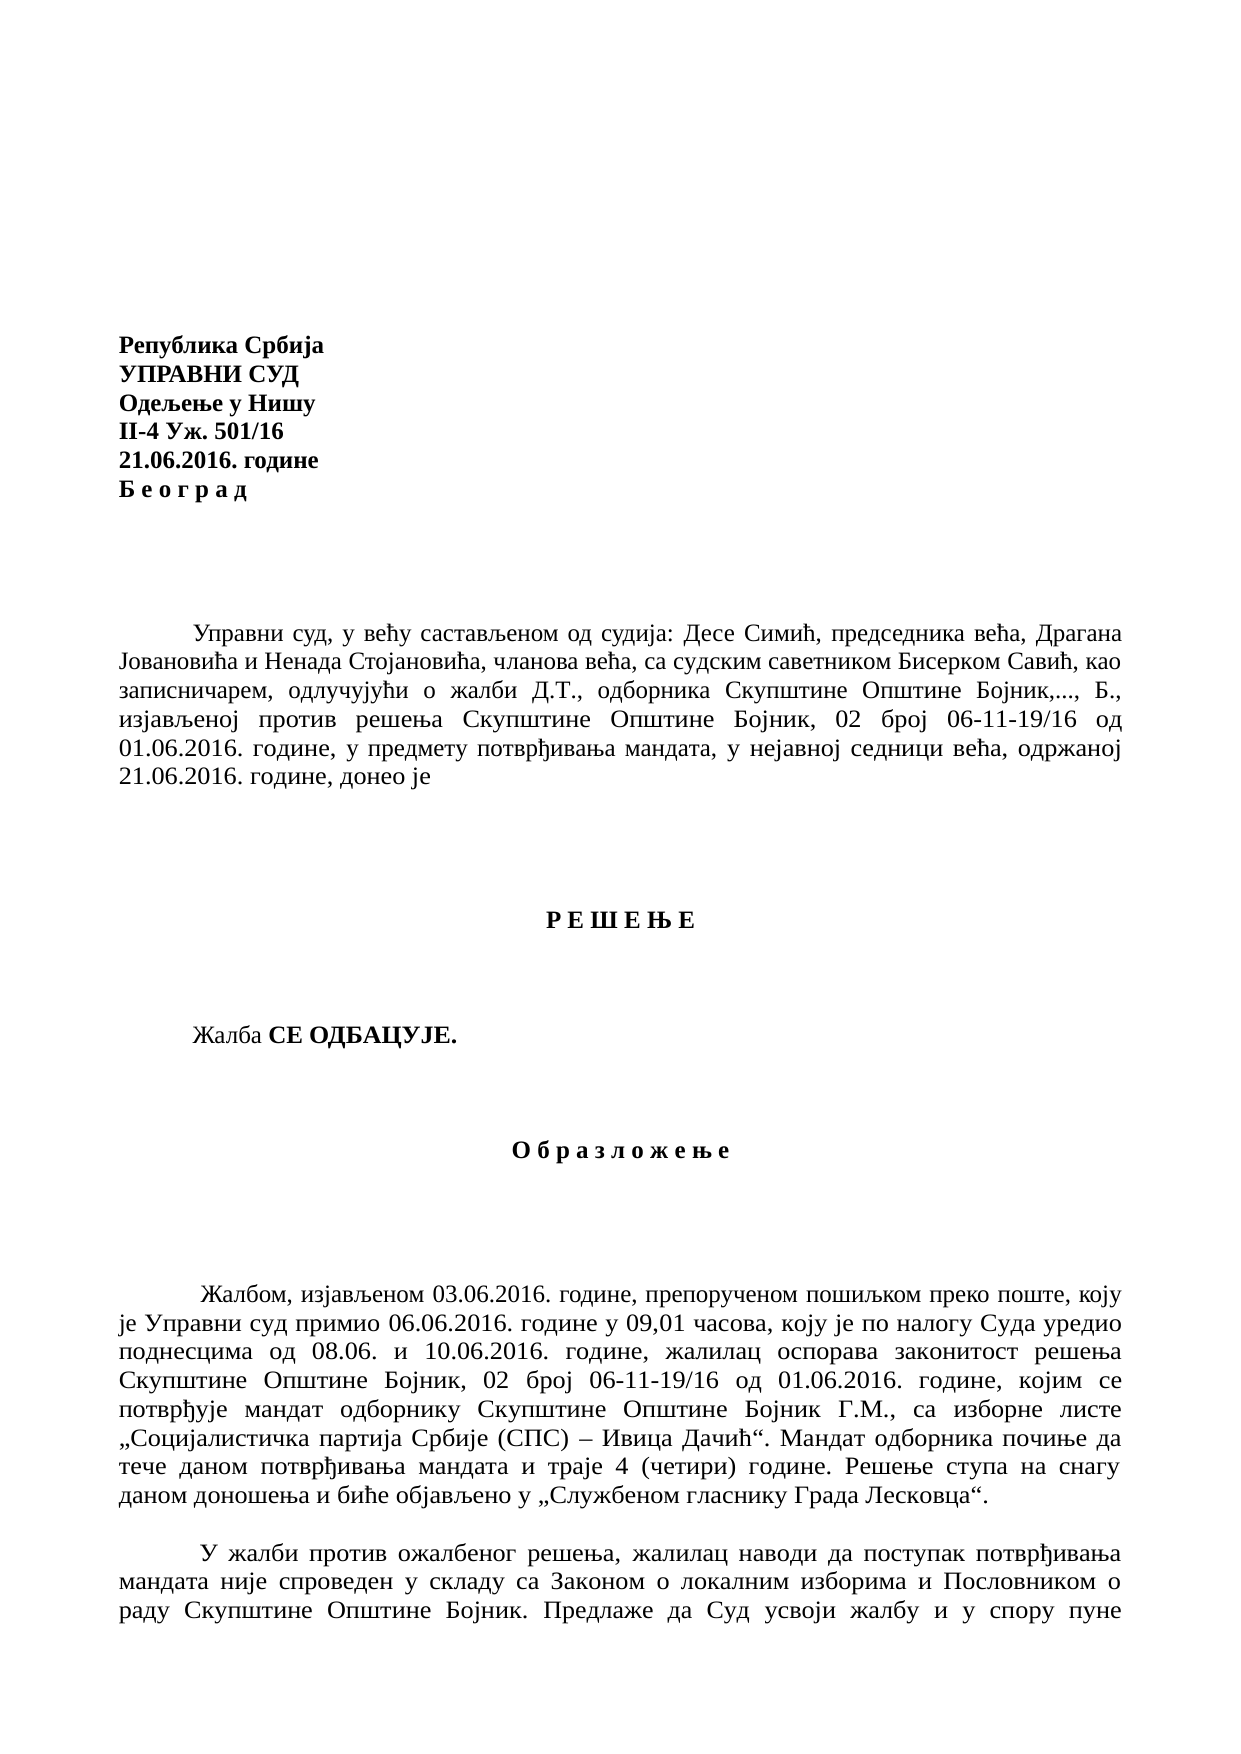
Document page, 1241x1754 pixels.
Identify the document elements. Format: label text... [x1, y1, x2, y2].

text Жалба СЕ ОДБАЦУЈЕ. [118, 1020, 1122, 1049]
text Одељење у Нишу [118, 388, 1122, 416]
text УПРАВНИ СУД [118, 359, 1122, 388]
text О б р а з л о ж е њ е [118, 1135, 1122, 1164]
text Жалбом, изјављеном 03.06.2016. године, препорученом пошиљком преко поште, коју је Управни суд примио 06.06.2016. године у 09,01 часова, коју је по налогу Суда уредио поднесцима од 08.06. и 10.06.2016. године, жалилац оспорава законитост решења Скупштине Општине Бојник, 02 број 06-11-19/16 од 01.06.2016. године, којим се потврђује мандат одборнику Скупштине Општине Бојник Г.М., са изборне листе „Социјалистичка партија Србије (СПС) – Ивица Дачић“. Мандат одборника почиње да тече даном потврђивања мандата и траје 4 (четири) године. Решење ступа на снагу даном доношења и биће објављено у „Службеном гласнику Града Лесковца“. [118, 1279, 1122, 1509]
text 21.06.2016. године [118, 445, 1122, 474]
text Р Е Ш Е Њ Е [118, 905, 1122, 934]
text Република Србија [118, 118, 1122, 359]
text Управни суд, у већу састављеном од судија: Десе Симић, председника већа, Драгана Јовановића и Ненада Стојановића, чланова већа, са судским саветником Бисерком Савић, као записничарем, одлучујући о жалби Д.Т., одборника Скупштине Општине Бојник,..., Б., изјављеној против решења Скупштине Општине Бојник, 02 број 06-11-19/16 од 01.06.2016. године, у предмету потврђивања мандата, у нејавној седници већа, одржаној 21.06.2016. године, донео је [118, 618, 1122, 790]
text II-4 Уж. 501/16 [118, 416, 1122, 445]
text Б е о г р а д [118, 474, 1122, 503]
text У жалби против ожалбеног решења, жалилац наводи да поступак потврђивања мандата није спроведен у складу са Законом о локалним изборима и Пословником о раду Скупштине Општине Бојник. Предлаже да Суд усвоји жалбу и у спору пуне [118, 1538, 1122, 1624]
